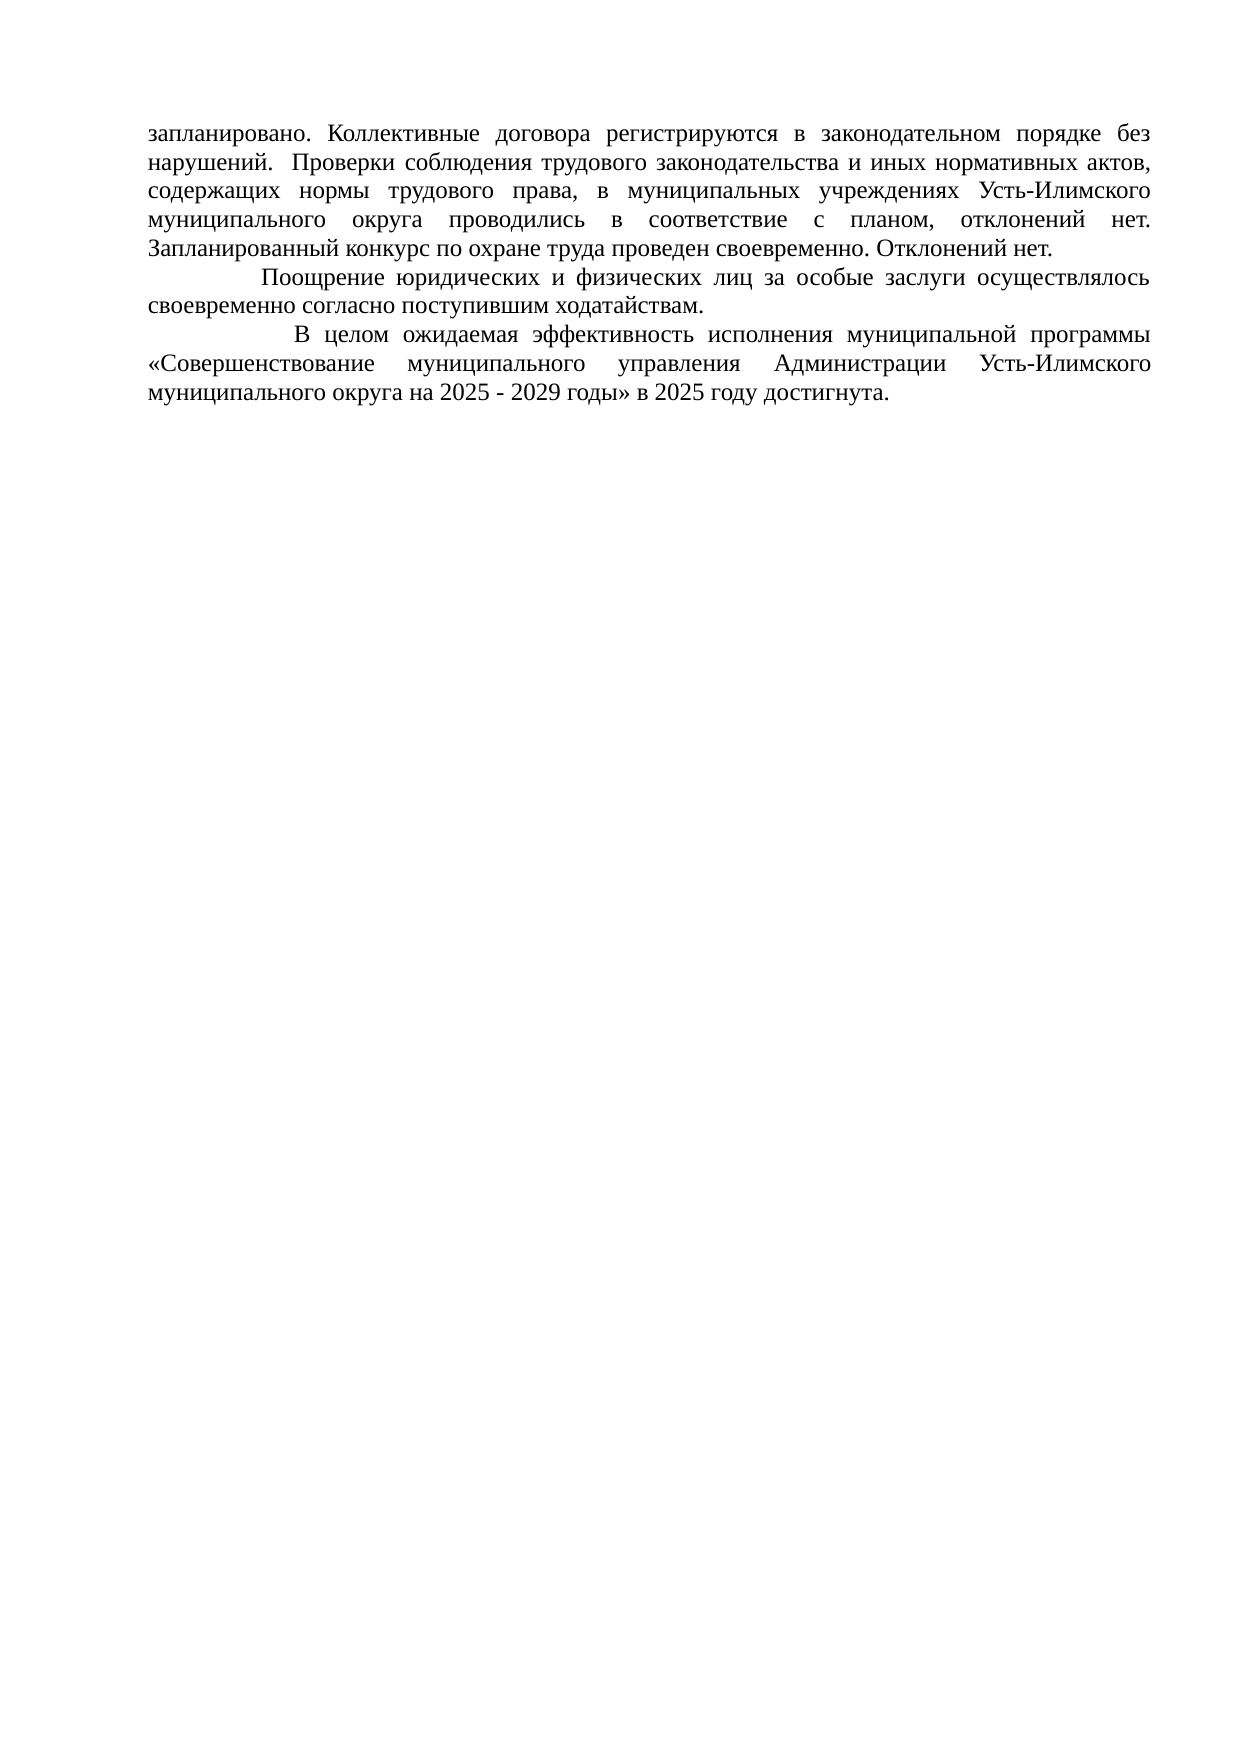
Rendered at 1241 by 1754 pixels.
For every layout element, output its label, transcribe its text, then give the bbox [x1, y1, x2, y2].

text В целом ожидаемая эффективность исполнения муниципальной программы «Совершенствование муниципального управления Администрации Усть-Илимского муниципального округа на 2025 - 2029 годы» в 2025 году достигнута. [148, 319, 1152, 406]
text Поощрение юридических и физических лиц за особые заслуги осуществлялось своевременно согласно поступившим ходатайствам. [148, 262, 1152, 319]
text запланировано. Коллективные договора регистрируются в законодательном порядке без нарушений. Проверки соблюдения трудового законодательства и иных нормативных актов, содержащих нормы трудового права, в муниципальных учреждениях Усть-Илимского муниципального округа проводились в соответствие с планом, отклонений нет. Запланированный конкурс по охране труда проведен своевременно. Отклонений нет. [148, 118, 1152, 262]
